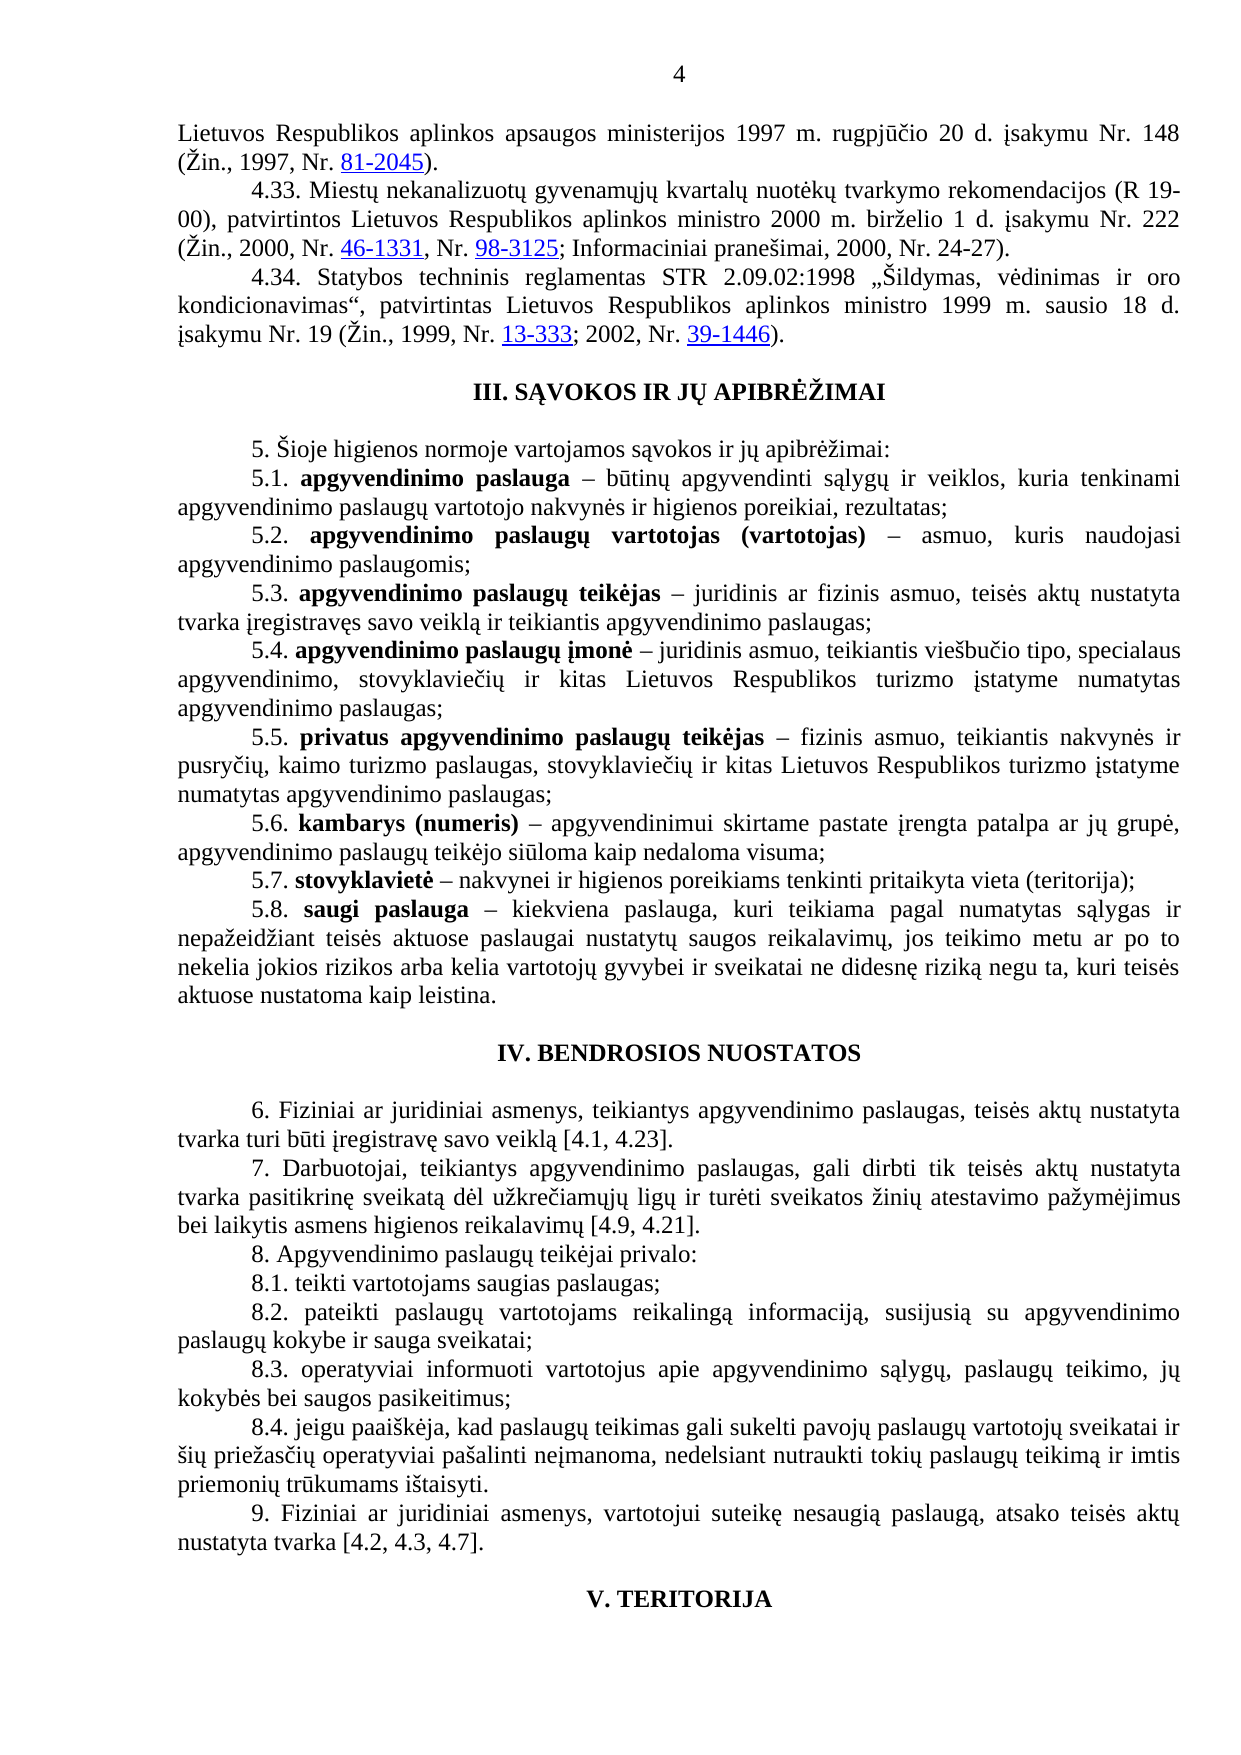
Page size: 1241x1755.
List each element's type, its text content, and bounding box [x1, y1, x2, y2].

text 5.7. stovyklavietė – nakvynei ir higienos poreikiams tenkinti pritaikyta vieta (teritorija); [177, 866, 1181, 894]
text 5.6. kambarys (numeris) – apgyvendinimui skirtame pastate įrengta patalpa ar jų grupė, apgyvendinimo paslaugų teikėjo siūloma kaip nedaloma visuma; [177, 808, 1181, 866]
text 6. Fiziniai ar juridiniai asmenys, teikiantys apgyvendinimo paslaugas, teisės aktų nustatyta tvarka turi būti įregistravę savo veiklą [4.1, 4.23]. [177, 1096, 1181, 1153]
text 9. Fiziniai ar juridiniai asmenys, vartotojui suteikę nesaugią paslaugą, atsako teisės aktų nustatyta tvarka [4.2, 4.3, 4.7]. [177, 1498, 1181, 1556]
text 8. Apgyvendinimo paslaugų teikėjai privalo: [177, 1239, 1181, 1268]
text 4.34. Statybos techninis reglamentas STR 2.09.02:1998 „Šildymas, vėdinimas ir oro kondicionavimas“, patvirtintas Lietuvos Respublikos aplinkos ministro 1999 m. sausio 18 d. įsakymu Nr. 19 (Žin., 1999, Nr. 13-333; 2002, Nr. 39-1446). [177, 262, 1181, 348]
text 8.3. operatyviai informuoti vartotojus apie apgyvendinimo sąlygų, paslaugų teikimo, jų kokybės bei saugos pasikeitimus; [177, 1354, 1181, 1412]
text 5.5. privatus apgyvendinimo paslaugų teikėjas – fizinis asmuo, teikiantis nakvynės ir pusryčių, kaimo turizmo paslaugas, stovyklaviečių ir kitas Lietuvos Respublikos turizmo įstatyme numatytas apgyvendinimo paslaugas; [177, 722, 1181, 808]
text 7. Darbuotojai, teikiantys apgyvendinimo paslaugas, gali dirbti tik teisės aktų nustatyta tvarka pasitikrinę sveikatą dėl užkrečiamųjų ligų ir turėti sveikatos žinių atestavimo pažymėjimus bei laikytis asmens higienos reikalavimų [4.9, 4.21]. [177, 1153, 1181, 1239]
text 5.8. saugi paslauga – kiekviena paslauga, kuri teikiama pagal numatytas sąlygas ir nepažeidžiant teisės aktuose paslaugai nustatytų saugos reikalavimų, jos teikimo metu ar po to nekelia jokios rizikos arba kelia vartotojų gyvybei ir sveikatai ne didesnę riziką negu ta, kuri teisės aktuose nustatoma kaip leistina. [177, 894, 1181, 1009]
text 8.2. pateikti paslaugų vartotojams reikalingą informaciją, susijusią su apgyvendinimo paslaugų kokybe ir sauga sveikatai; [177, 1297, 1181, 1354]
text 4.33. Miestų nekanalizuotų gyvenamųjų kvartalų nuotėkų tvarkymo rekomendacijos (R 19-00), patvirtintos Lietuvos Respublikos aplinkos ministro 2000 m. birželio 1 d. įsakymu Nr. 222 (Žin., 2000, Nr. 46-1331, Nr. 98-3125; Informaciniai pranešimai, 2000, Nr. 24-27). [177, 176, 1181, 262]
text IV. BENDROSIOS NUOSTATOS [177, 1038, 1181, 1067]
text Lietuvos Respublikos aplinkos apsaugos ministerijos 1997 m. rugpjūčio 20 d. įsakymu Nr. 148 (Žin., 1997, Nr. 81-2045). [177, 118, 1181, 176]
text III. SĄVOKOS IR JŲ APIBRĖŽIMAI [177, 377, 1181, 406]
text 5.4. apgyvendinimo paslaugų įmonė – juridinis asmuo, teikiantis viešbučio tipo, specialaus apgyvendinimo, stovyklaviečių ir kitas Lietuvos Respublikos turizmo įstatyme numatytas apgyvendinimo paslaugas; [177, 636, 1181, 722]
text V. TERITORIJA [177, 1584, 1181, 1613]
text 8.4. jeigu paaiškėja, kad paslaugų teikimas gali sukelti pavojų paslaugų vartotojų sveikatai ir šių priežasčių operatyviai pašalinti neįmanoma, nedelsiant nutraukti tokių paslaugų teikimą ir imtis priemonių trūkumams ištaisyti. [177, 1412, 1181, 1498]
text 5.2. apgyvendinimo paslaugų vartotojas (vartotojas) – asmuo, kuris naudojasi apgyvendinimo paslaugomis; [177, 521, 1181, 578]
text 5.3. apgyvendinimo paslaugų teikėjas – juridinis ar fizinis asmuo, teisės aktų nustatyta tvarka įregistravęs savo veiklą ir teikiantis apgyvendinimo paslaugas; [177, 578, 1181, 636]
text 5. Šioje higienos normoje vartojamos sąvokos ir jų apibrėžimai: [177, 434, 1181, 463]
text 8.1. teikti vartotojams saugias paslaugas; [177, 1268, 1181, 1297]
text 5.1. apgyvendinimo paslauga – būtinų apgyvendinti sąlygų ir veiklos, kuria tenkinami apgyvendinimo paslaugų vartotojo nakvynės ir higienos poreikiai, rezultatas; [177, 463, 1181, 521]
